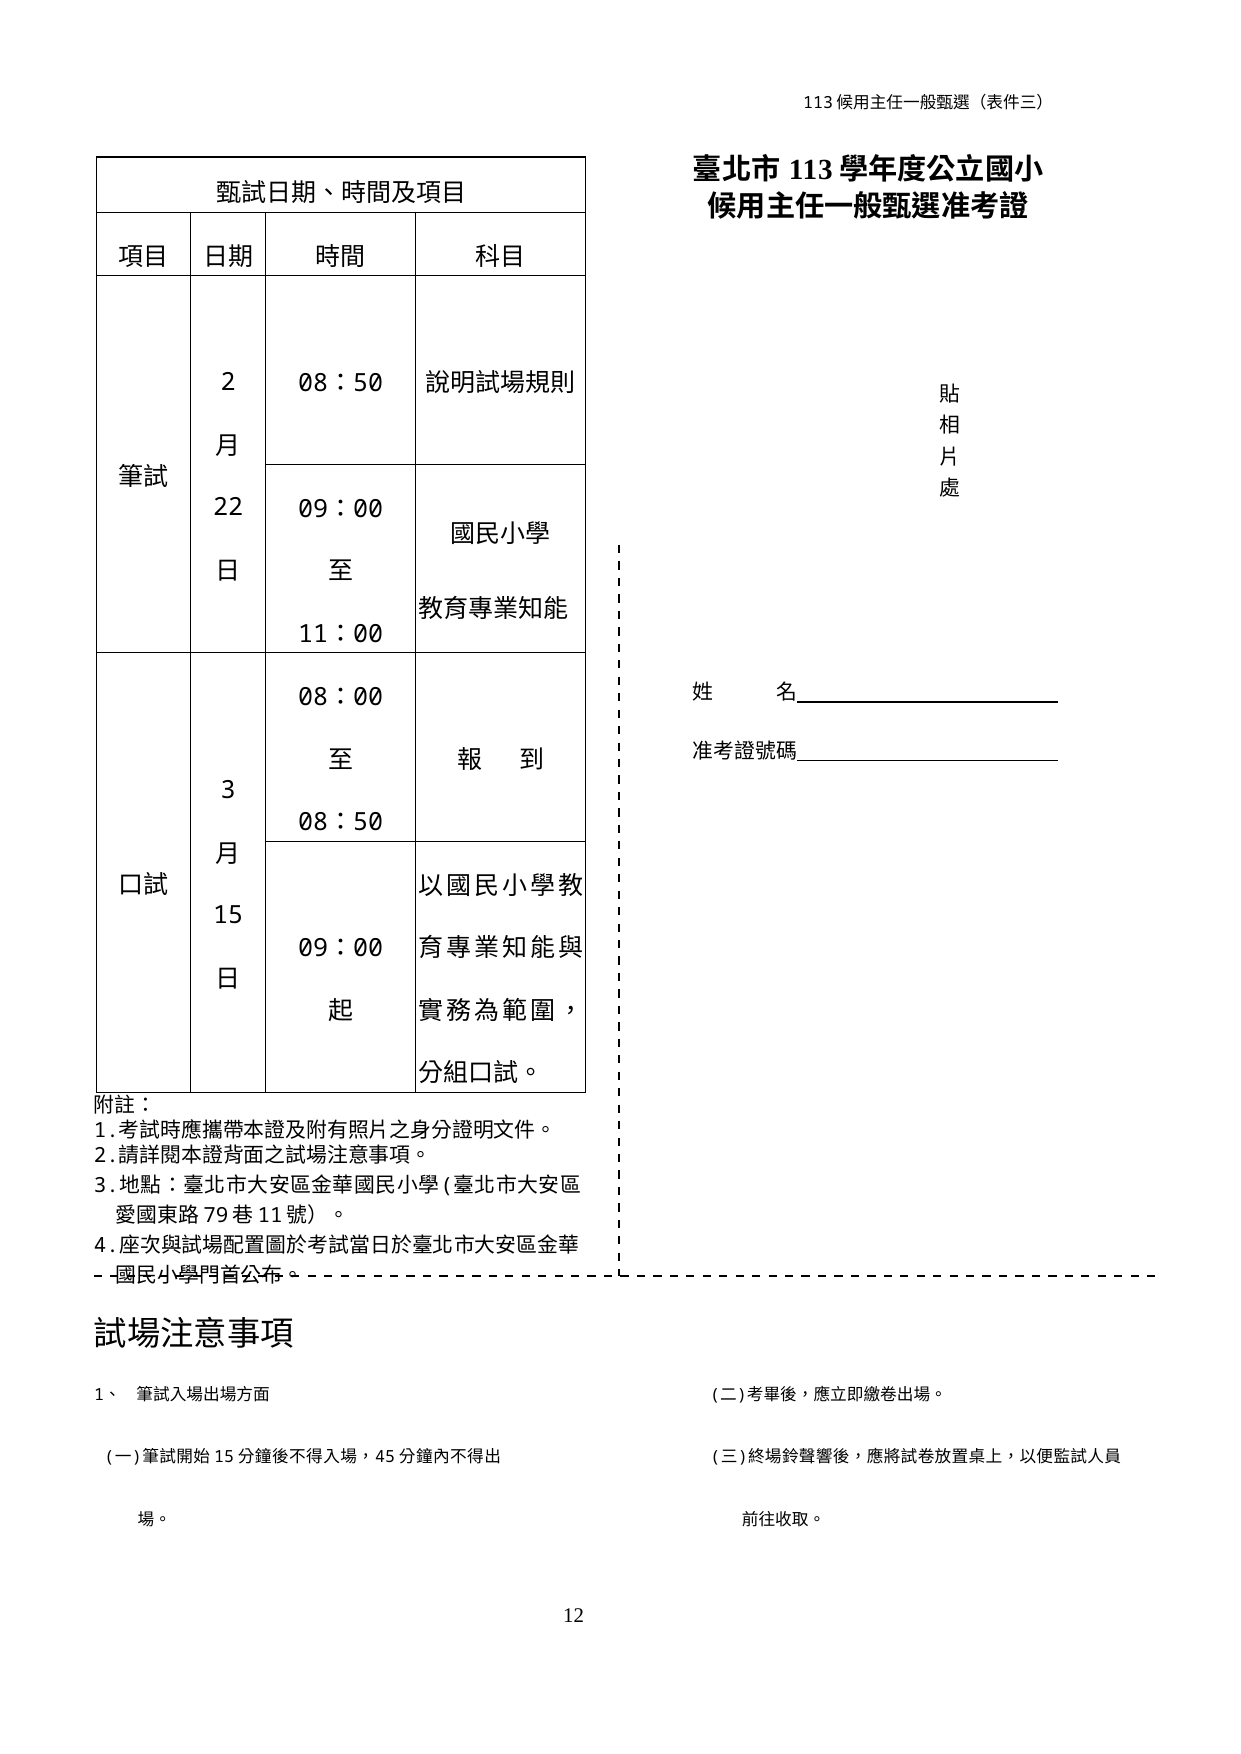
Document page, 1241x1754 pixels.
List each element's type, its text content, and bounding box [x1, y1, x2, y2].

table_cell 時間 [266, 213, 415, 275]
table_cell 筆試 [97, 276, 190, 652]
table_cell 08：00 至 08：50 [266, 653, 415, 841]
table_cell 2 月 22 日 [191, 276, 265, 652]
table_cell 項目 [97, 213, 190, 275]
text 1.考試時應攜帶本證及附有照片之身分證明文件。 [94, 1118, 581, 1143]
text 3.地點：臺北市大安區金華國民小學(臺北市大安區愛國東路79巷11號）。 [94, 1168, 581, 1228]
table_cell 報 到 [416, 653, 585, 841]
text (三)終場鈴聲響後，應將試卷放置桌上，以便監試人員前往收取。 [700, 1414, 1123, 1539]
table_cell 以國民小學教育專業知能與實務為範圍，分組口試。 [416, 842, 585, 1092]
table_cell 08：50 [266, 276, 415, 464]
list 筆試入場出場方面 [94, 1351, 502, 1414]
table_cell 3 月 15 日 [191, 653, 265, 1092]
table_cell 說明試場規則 [416, 276, 585, 464]
text 4.座次與試場配置圖於考試當日於臺北市大安區金華國民小學門首公布。 [94, 1228, 581, 1289]
text (二)考畢後，應立即繳卷出場。 [700, 1351, 1107, 1414]
table_header 甄試日期、時間及項目 [97, 158, 585, 212]
text 2.請詳閱本證背面之試場注意事項。 [94, 1143, 581, 1168]
table_cell 09：00 至 11：00 [266, 465, 415, 652]
text 附註： [94, 1093, 581, 1118]
text (一)筆試開始15分鐘後不得入場，45分鐘內不得出場。 [104, 1414, 502, 1539]
text 試場注意事項 [94, 1289, 1053, 1351]
table_cell 日期 [191, 213, 265, 275]
table_cell 口試 [97, 653, 190, 1092]
table_cell 科目 [416, 213, 585, 275]
table_cell 國民小學 教育專業知能 [416, 465, 585, 652]
table_cell 09：00 起 [266, 842, 415, 1092]
